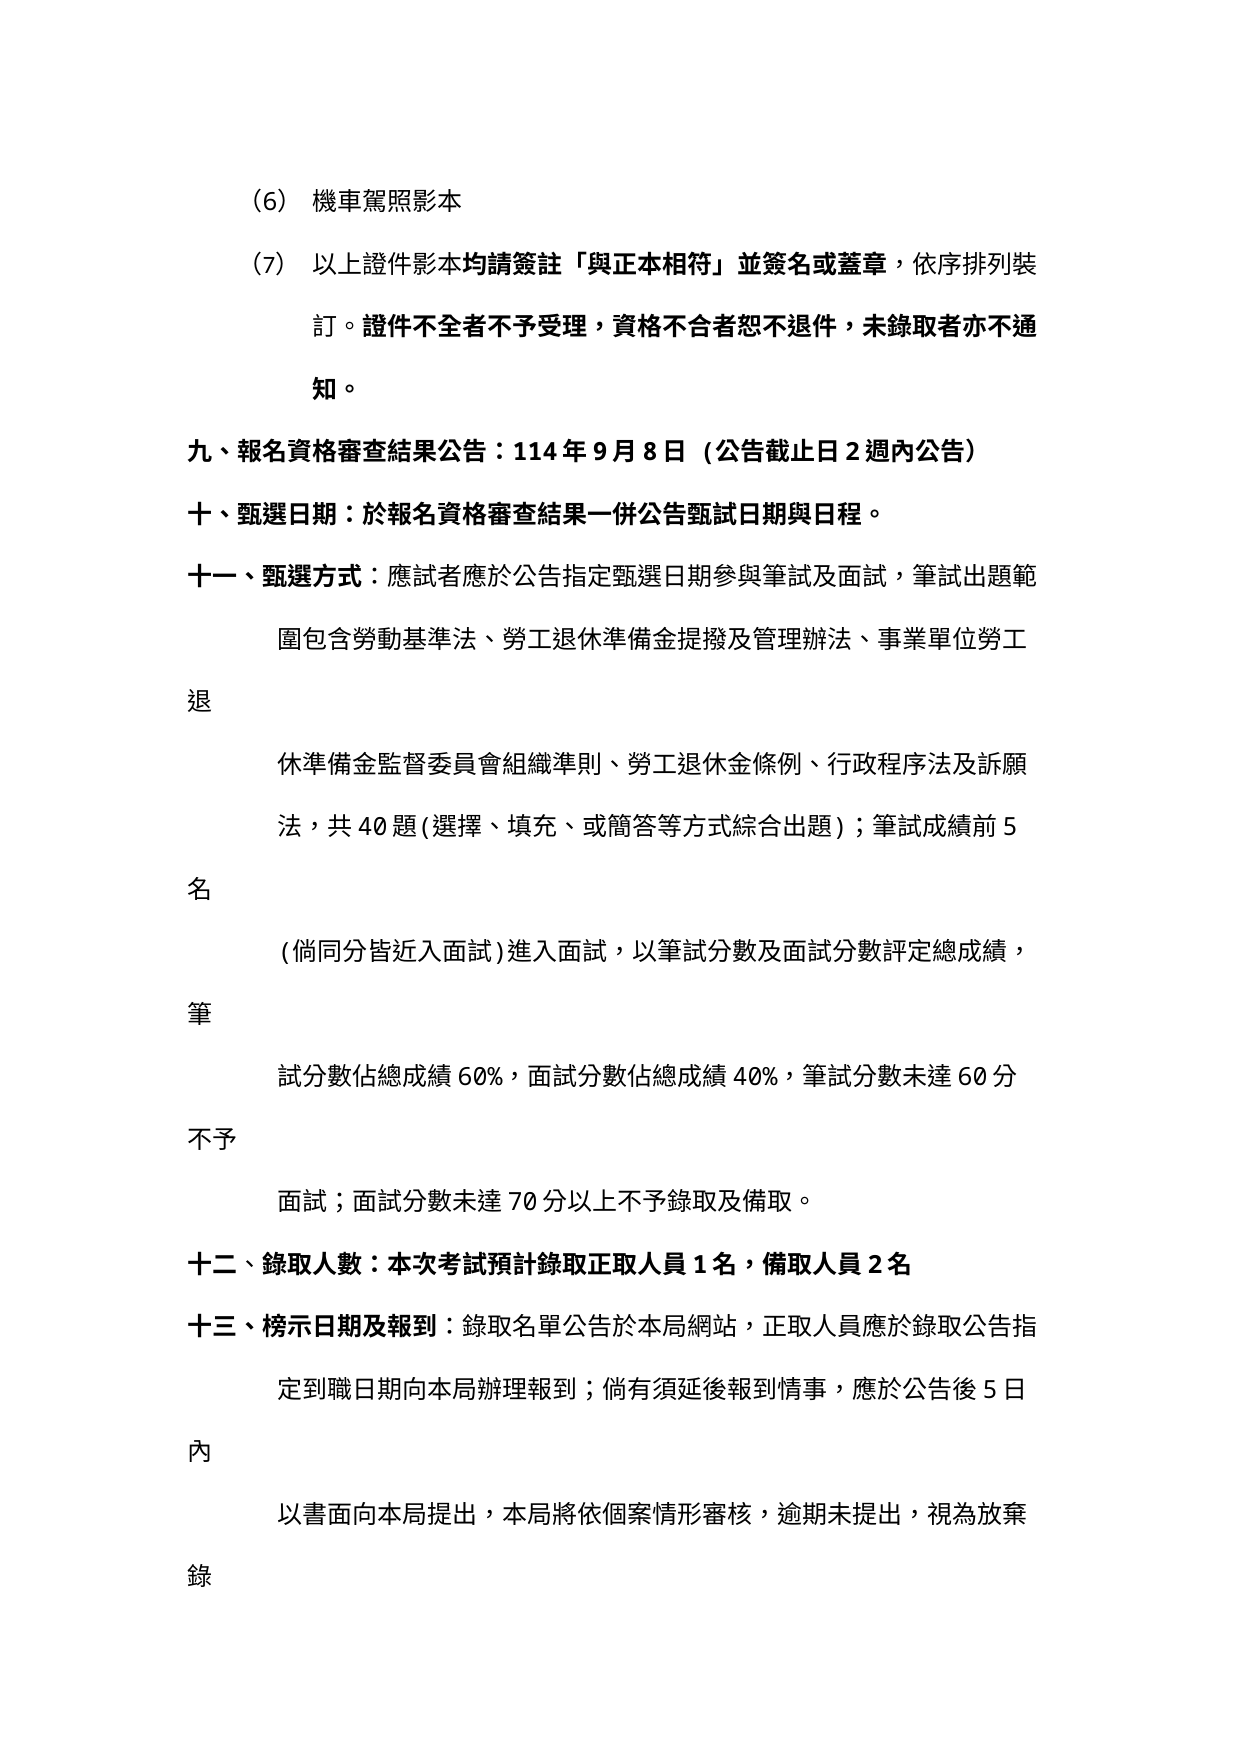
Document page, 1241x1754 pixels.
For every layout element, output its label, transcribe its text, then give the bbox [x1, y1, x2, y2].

text (倘同分皆近入面試)進入面試，以筆試分數及面試分數評定總成績，筆 [187, 908, 1040, 1033]
list 機車駕照影本 [237, 158, 1053, 221]
text 十一、甄選方式：應試者應於公告指定甄選日期參與筆試及面試，筆試出題範 [187, 533, 1040, 596]
text 圍包含勞動基準法、勞工退休準備金提撥及管理辦法、事業單位勞工退 [187, 596, 1040, 721]
text 十二、錄取人數：本次考試預計錄取正取人員1名，備取人員2名 [187, 1221, 1040, 1283]
text 試分數佔總成績60%，面試分數佔總成績40%，筆試分數未達60分不予 [187, 1033, 1040, 1158]
text 法，共40題(選擇、填充、或簡答等方式綜合出題)；筆試成績前5名 [187, 783, 1040, 908]
text 定到職日期向本局辦理報到；倘有須延後報到情事，應於公告後5日內 [187, 1346, 1040, 1471]
text 九、報名資格審查結果公告：114年9月8日 (公告截止日2週內公告） [187, 408, 1040, 471]
text 休準備金監督委員會組織準則、勞工退休金條例、行政程序法及訴願 [187, 721, 1040, 783]
text 十三、榜示日期及報到：錄取名單公告於本局網站，正取人員應於錄取公告指 [187, 1283, 1040, 1346]
text 十、甄選日期：於報名資格審查結果一併公告甄試日期與日程。 [187, 471, 1040, 533]
text 面試；面試分數未達70分以上不予錄取及備取。 [187, 1158, 1040, 1221]
list 以上證件影本均請簽註「與正本相符」並簽名或蓋章，依序排列裝訂。證件不全者不予受理，資格不合者恕不退件，未錄取者亦不通知。 [237, 221, 1053, 408]
text 以書面向本局提出，本局將依個案情形審核，逾期未提出，視為放棄錄 [187, 1471, 1040, 1596]
